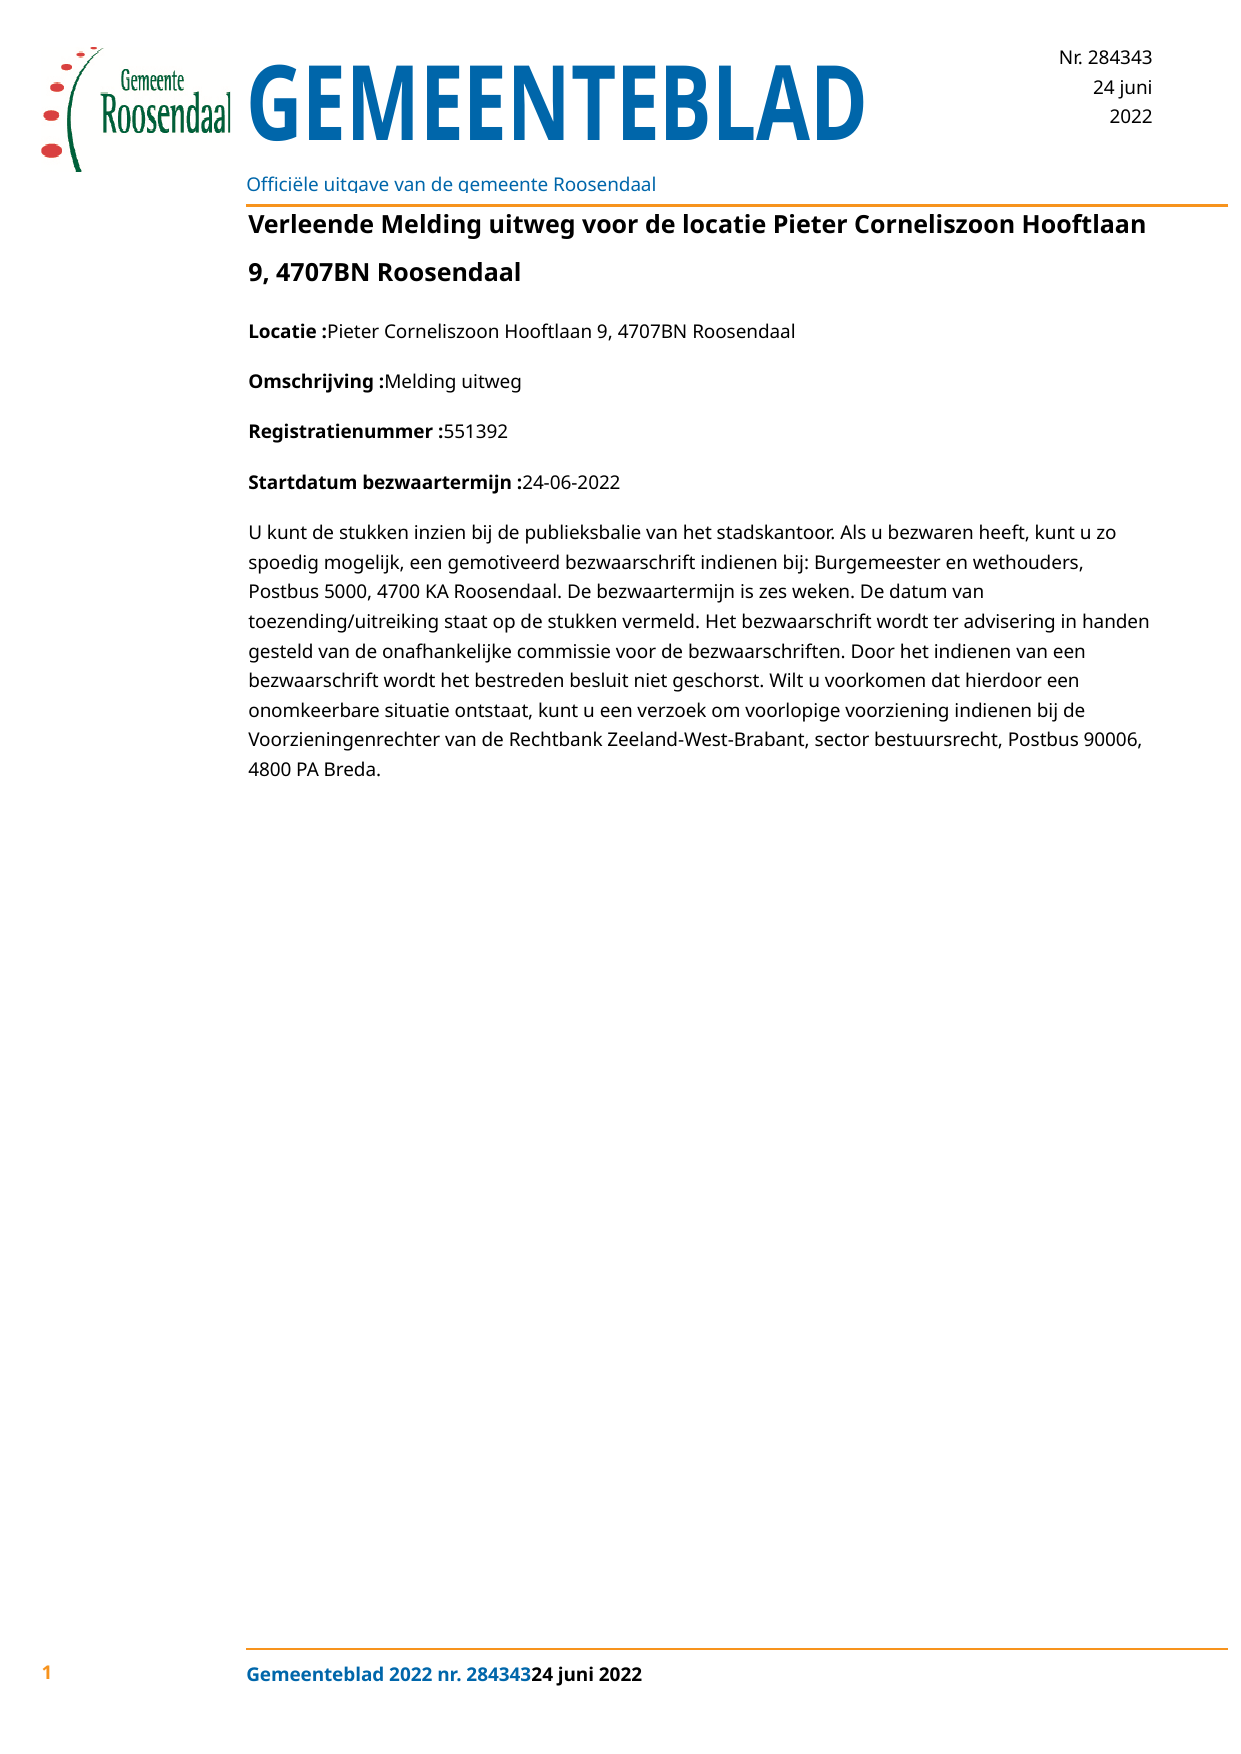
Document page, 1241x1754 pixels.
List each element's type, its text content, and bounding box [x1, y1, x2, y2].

text Verleende Melding uitweg voor de locatie Pieter Corneliszoon Hooftlaan 9, 4707BN Roosendaal [248, 207, 1152, 288]
text Omschrijving :Melding uitweg [248, 368, 1152, 394]
text Registratienummer :551392 [248, 419, 1152, 444]
text Startdatum bezwaartermijn :24-06-2022 [248, 469, 1152, 495]
picture [41, 47, 231, 172]
text U kunt de stukken inzien bij de publieksbalie van het stadskantoor. Als u bezwaren heeft, kunt u zo spoedig mogelijk, een gemotiveerd bezwaarschrift indienen bij: Burgemeester en wethouders, Postbus 5000, 4700 KA Roosendaal. De bezwaartermijn is zes weken. De datum van toezending/uitreiking staat op de stukken vermeld. Het bezwaarschrift wordt ter advisering in handen gesteld van de onafhankelijke commissie voor de bezwaarschriften. Door het indienen van een bezwaarschrift wordt het bestreden besluit niet geschorst. Wilt u voorkomen dat hierdoor een onomkeerbare situatie ontstaat, kunt u een verzoek om voorlopige voorziening indienen bij de Voorzieningenrechter van de Rechtbank Zeeland-West-Brabant, sector bestuursrecht, Postbus 90006, 4800 PA Breda. [248, 519, 1152, 782]
text Locatie :Pieter Corneliszoon Hooftlaan 9, 4707BN Roosendaal [248, 318, 1152, 344]
